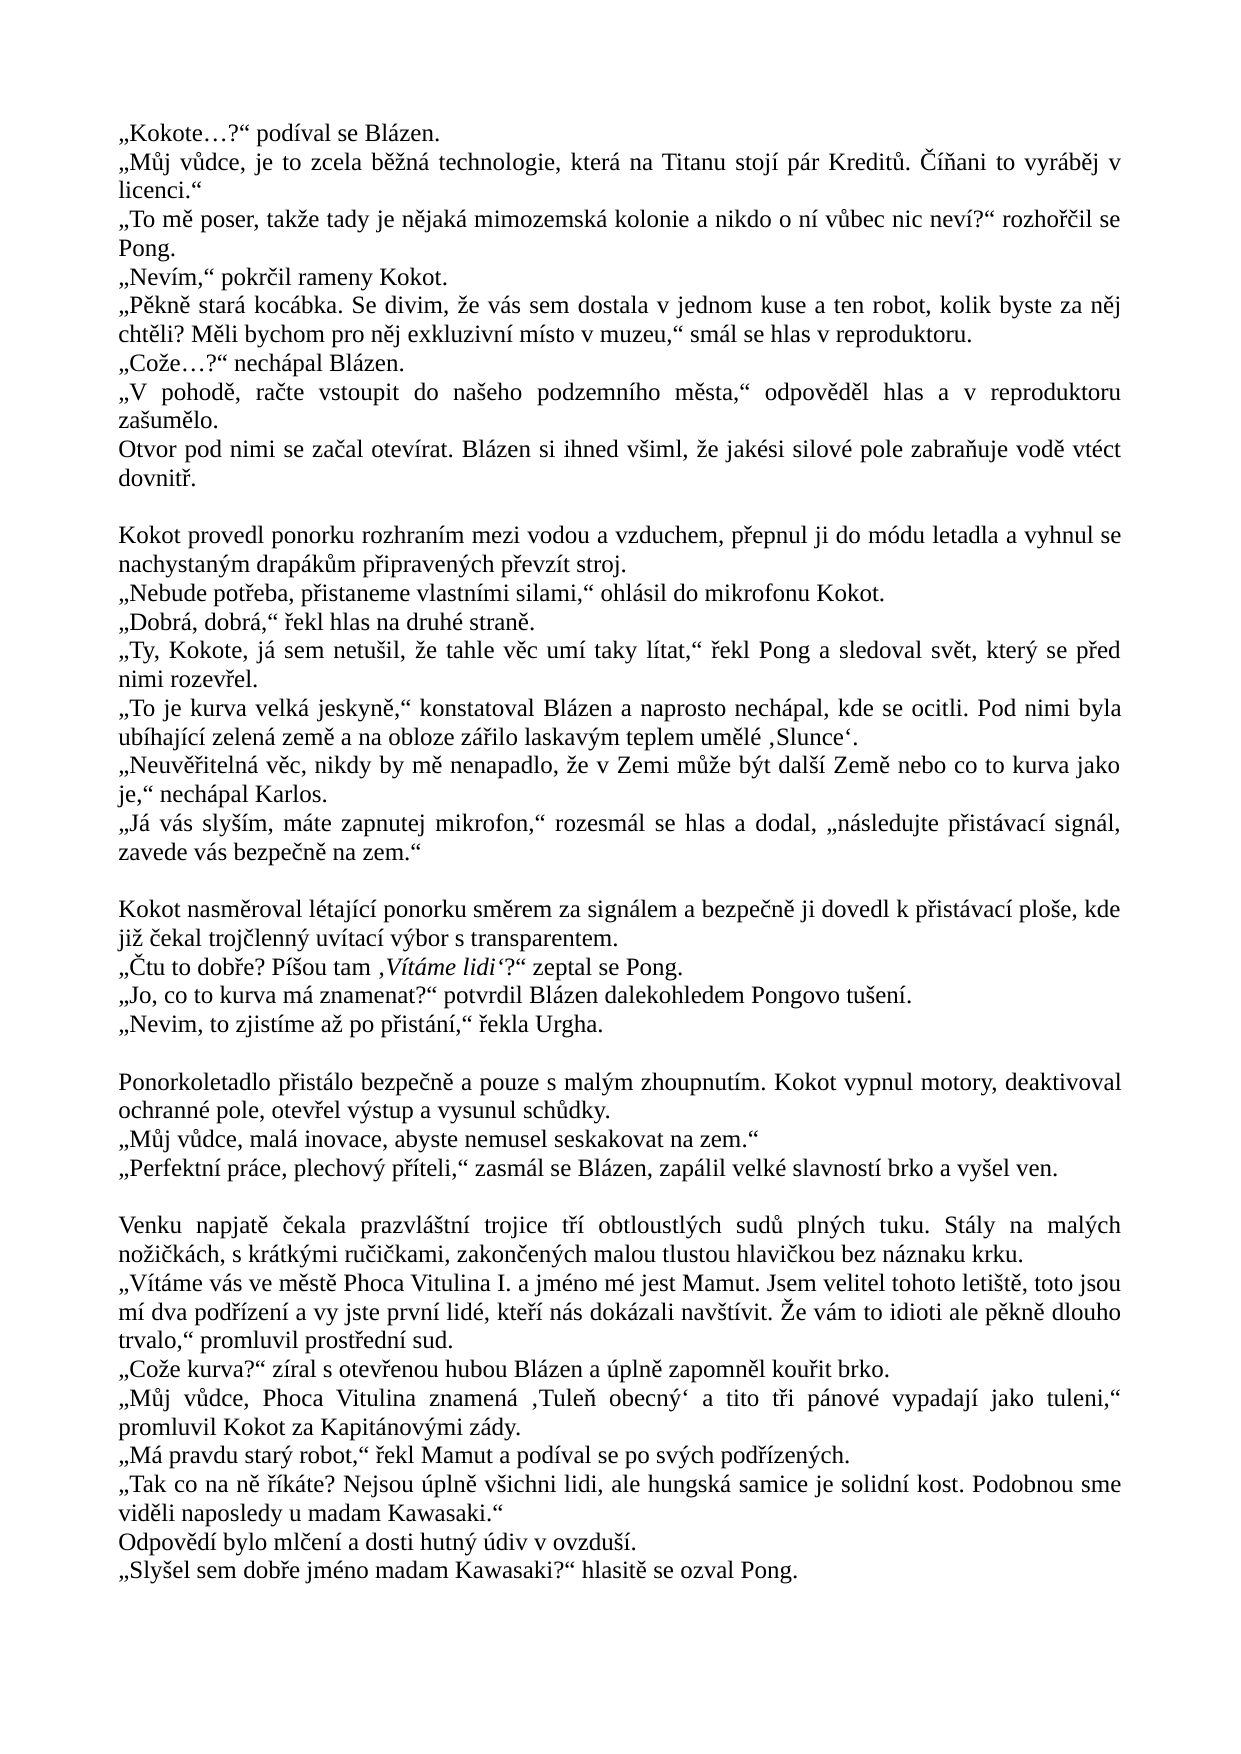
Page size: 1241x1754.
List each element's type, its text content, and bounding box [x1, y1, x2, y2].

text „Jo, co to kurva má znamenat?“ potvrdil Blázen dalekohledem Pongovo tušení. [118, 981, 1122, 1009]
text „Můj vůdce, malá inovace, abyste nemusel seskakovat na zem.“ [118, 1124, 1122, 1153]
text „To je kurva velká jeskyně,“ konstatoval Blázen a naprosto nechápal, kde se ocitli. Pod nimi byla ubíhající zelená země a na obloze zářilo laskavým teplem umělé ‚Slunce‘. [118, 693, 1122, 751]
text Odpovědí bylo mlčení a dosti hutný údiv v ovzduší. [118, 1527, 1122, 1556]
text Venku napjatě čekala prazvláštní trojice tří obtloustlých sudů plných tuku. Stály na malých nožičkách, s krátkými ručičkami, zakončených malou tlustou hlavičkou bez náznaku krku. [118, 1211, 1122, 1268]
text „Perfektní práce, plechový příteli,“ zasmál se Blázen, zapálil velké slavností brko a vyšel ven. [118, 1153, 1122, 1182]
text Otvor pod nimi se začal otevírat. Blázen si ihned všiml, že jakési silové pole zabraňuje vodě vtéct dovnitř. [118, 434, 1122, 492]
text Kokot provedl ponorku rozhraním mezi vodou a vzduchem, přepnul ji do módu letadla a vyhnul se nachystaným drapákům připravených převzít stroj. [118, 521, 1122, 578]
text „Kokote…?“ podíval se Blázen. [118, 118, 1122, 147]
text „Neuvěřitelná věc, nikdy by mě nenapadlo, že v Zemi může být další Země nebo co to kurva jako je,“ nechápal Karlos. [118, 751, 1122, 808]
text „Cože…?“ nechápal Blázen. [118, 348, 1122, 377]
text „Nevím,“ pokrčil rameny Kokot. [118, 262, 1122, 291]
text „Má pravdu starý robot,“ řekl Mamut a podíval se po svých podřízených. [118, 1441, 1122, 1469]
text „Cože kurva?“ zíral s otevřenou hubou Blázen a úplně zapomněl kouřit brko. [118, 1354, 1122, 1383]
text „Já vás slyším, máte zapnutej mikrofon,“ rozesmál se hlas a dodal, „následujte přistávací signál, zavede vás bezpečně na zem.“ [118, 808, 1122, 866]
text „Nebude potřeba, přistaneme vlastními silami,“ ohlásil do mikrofonu Kokot. [118, 578, 1122, 607]
text „Nevim, to zjistíme až po přistání,“ řekla Urgha. [118, 1009, 1122, 1038]
text „To mě poser, takže tady je nějaká mimozemská kolonie a nikdo o ní vůbec nic neví?“ rozhořčil se Pong. [118, 204, 1122, 262]
text „Slyšel sem dobře jméno madam Kawasaki?“ hlasitě se ozval Pong. [118, 1556, 1122, 1584]
text „Dobrá, dobrá,“ řekl hlas na druhé straně. [118, 607, 1122, 636]
text Ponorkoletadlo přistálo bezpečně a pouze s malým zhoupnutím. Kokot vypnul motory, deaktivoval ochranné pole, otevřel výstup a vysunul schůdky. [118, 1067, 1122, 1124]
text „Pěkně stará kocábka. Se divim, že vás sem dostala v jednom kuse a ten robot, kolik byste za něj chtěli? Měli bychom pro něj exkluzivní místo v muzeu,“ smál se hlas v reproduktoru. [118, 291, 1122, 348]
text „Tak co na ně říkáte? Nejsou úplně všichni lidi, ale hungská samice je solidní kost. Podobnou sme viděli naposledy u madam Kawasaki.“ [118, 1469, 1122, 1527]
text „Čtu to dobře? Píšou tam ‚Vítáme lidi‘?“ zeptal se Pong. [118, 952, 1122, 981]
text Kokot nasměroval létající ponorku směrem za signálem a bezpečně ji dovedl k přistávací ploše, kde již čekal trojčlenný uvítací výbor s transparentem. [118, 894, 1122, 952]
text „Můj vůdce, Phoca Vitulina znamená ‚Tuleň obecný‘ a tito tři pánové vypadají jako tuleni,“ promluvil Kokot za Kapitánovými zády. [118, 1383, 1122, 1441]
text „Můj vůdce, je to zcela běžná technologie, která na Titanu stojí pár Kreditů. Číňani to vyráběj v licenci.“ [118, 147, 1122, 204]
text „Vítáme vás ve městě Phoca Vitulina I. a jméno mé jest Mamut. Jsem velitel tohoto letiště, toto jsou mí dva podřízení a vy jste první lidé, kteří nás dokázali navštívit. Že vám to idioti ale pěkně dlouho trvalo,“ promluvil prostřední sud. [118, 1268, 1122, 1354]
text „V pohodě, račte vstoupit do našeho podzemního města,“ odpověděl hlas a v reproduktoru zašumělo. [118, 377, 1122, 434]
text „Ty, Kokote, já sem netušil, že tahle věc umí taky lítat,“ řekl Pong a sledoval svět, který se před nimi rozevřel. [118, 636, 1122, 693]
